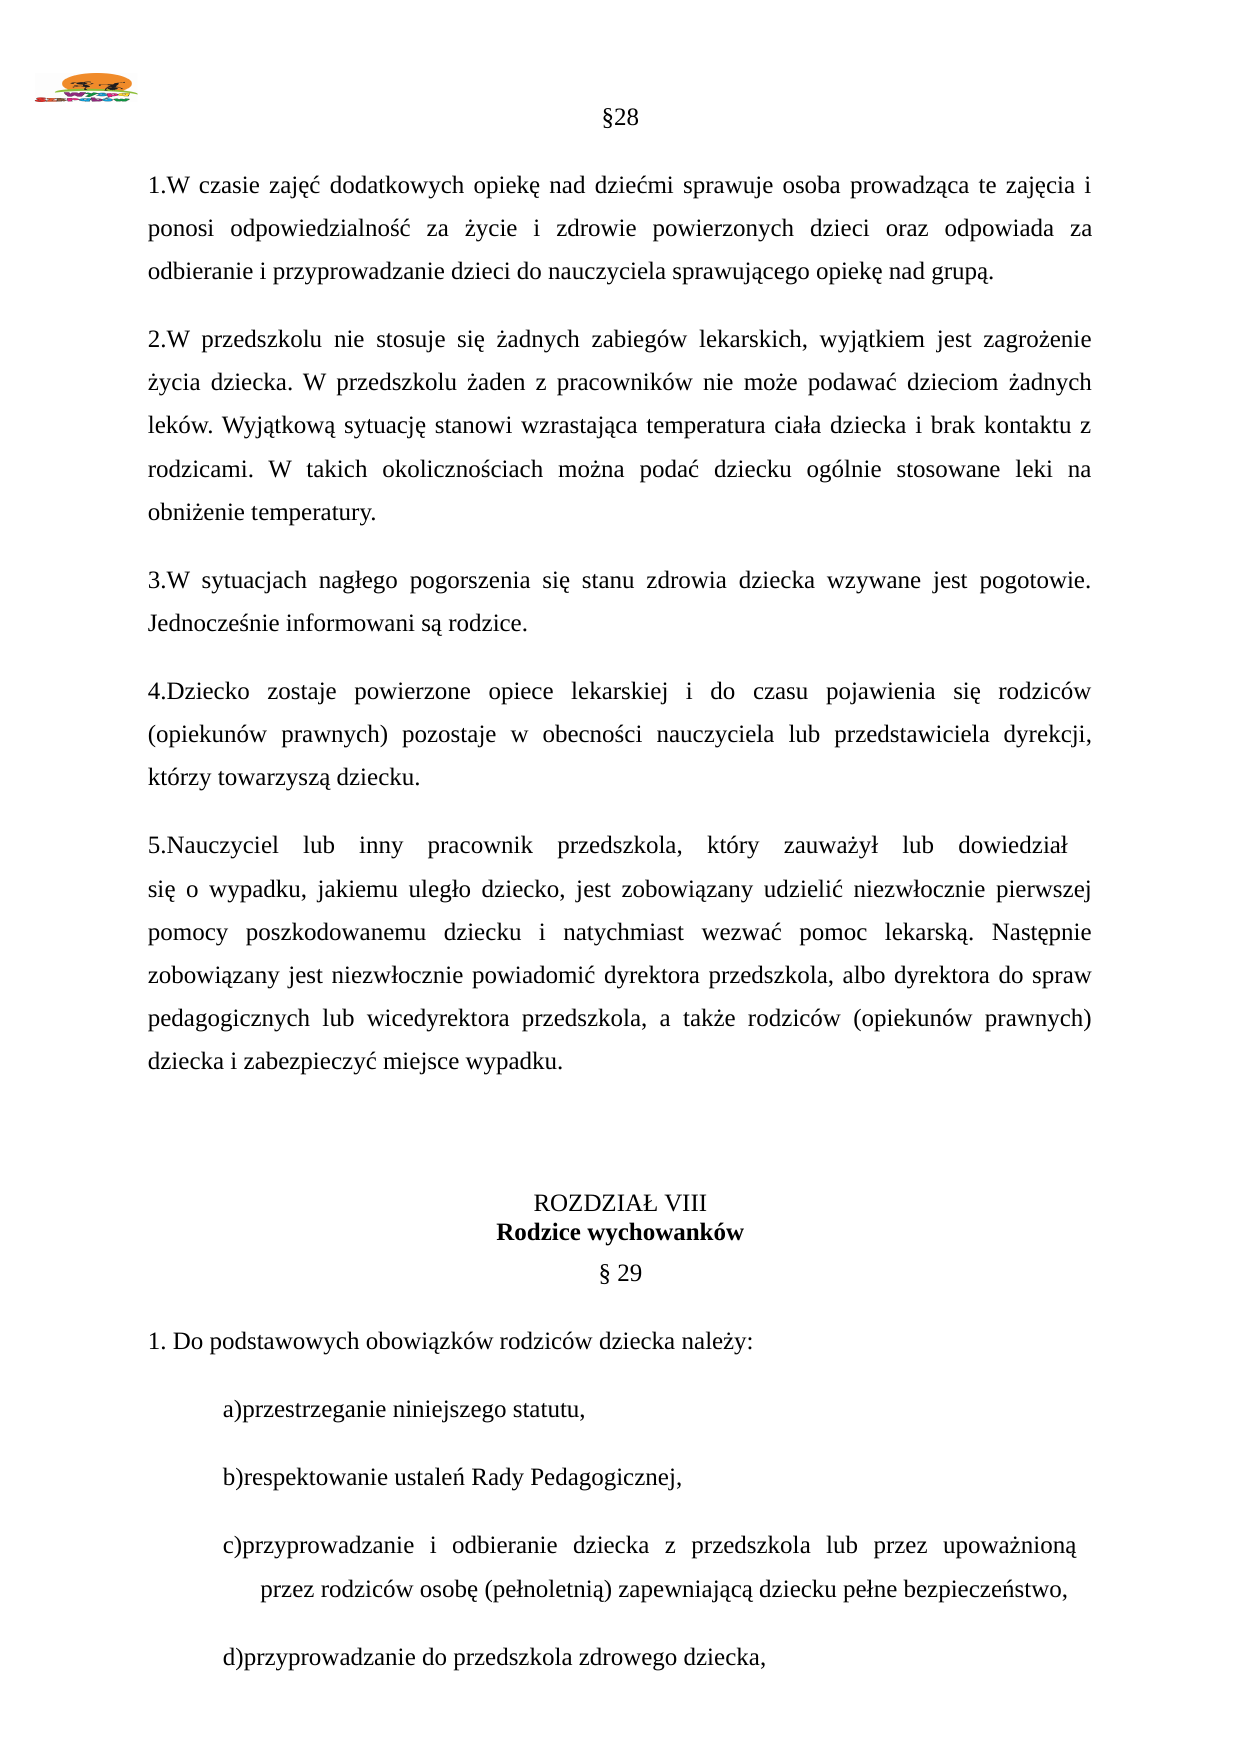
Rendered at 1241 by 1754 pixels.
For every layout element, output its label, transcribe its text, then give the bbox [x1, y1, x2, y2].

text Rodzice wychowanków [148, 1217, 1093, 1246]
picture [34, 73, 138, 102]
text ROZDZIAŁ VIII [148, 1188, 1093, 1217]
list przyprowadzanie i odbieranie dziecka z przedszkola lub przez upoważnioną przez rodziców osobę (pełnoletnią) zapewniającą dziecku pełne bezpieczeństwo, [223, 1531, 1093, 1602]
list respektowanie ustaleń Rady Pedagogicznej, [223, 1462, 1093, 1491]
list przestrzeganie niniejszego statutu, [223, 1394, 1093, 1423]
text 1.W czasie zajęć dodatkowych opiekę nad dziećmi sprawuje osoba prowadząca te zajęcia i ponosi odpowiedzialność za życie i zdrowie powierzonych dzieci oraz odpowiada za odbieranie i przyprowadzanie dzieci do nauczyciela sprawującego opiekę nad grupą. [148, 170, 1093, 285]
list przyprowadzanie do przedszkola zdrowego dziecka, [223, 1642, 1093, 1671]
text 3.W sytuacjach nagłego pogorszenia się stanu zdrowia dziecka wzywane jest pogotowie. Jednocześnie informowani są rodzice. [148, 565, 1093, 637]
text §28 [148, 102, 1093, 131]
text 5.Nauczyciel lub inny pracownik przedszkola, który zauważył lub dowiedział się o wypadku, jakiemu uległo dziecko, jest zobowiązany udzielić niezwłocznie pierwszej pomocy poszkodowanemu dziecku i natychmiast wezwać pomoc lekarską. Następnie zobowiązany jest niezwłocznie powiadomić dyrektora przedszkola, albo dyrektora do spraw pedagogicznych lub wicedyrektora przedszkola, a także rodziców (opiekunów prawnych) dziecka i zabezpieczyć miejsce wypadku. [148, 831, 1093, 1075]
text § 29 [148, 1258, 1093, 1287]
text 2.W przedszkolu nie stosuje się żadnych zabiegów lekarskich, wyjątkiem jest zagrożenie życia dziecka. W przedszkolu żaden z pracowników nie może podawać dzieciom żadnych leków. Wyjątkową sytuację stanowi wzrastająca temperatura ciała dziecka i brak kontaktu z rodzicami. W takich okolicznościach można podać dziecku ogólnie stosowane leki na obniżenie temperatury. [148, 324, 1093, 526]
text 1. Do podstawowych obowiązków rodziców dziecka należy: [148, 1326, 1093, 1355]
text 4.Dziecko zostaje powierzone opiece lekarskiej i do czasu pojawienia się rodziców (opiekunów prawnych) pozostaje w obecności nauczyciela lub przedstawiciela dyrekcji, którzy towarzyszą dziecku. [148, 676, 1093, 791]
